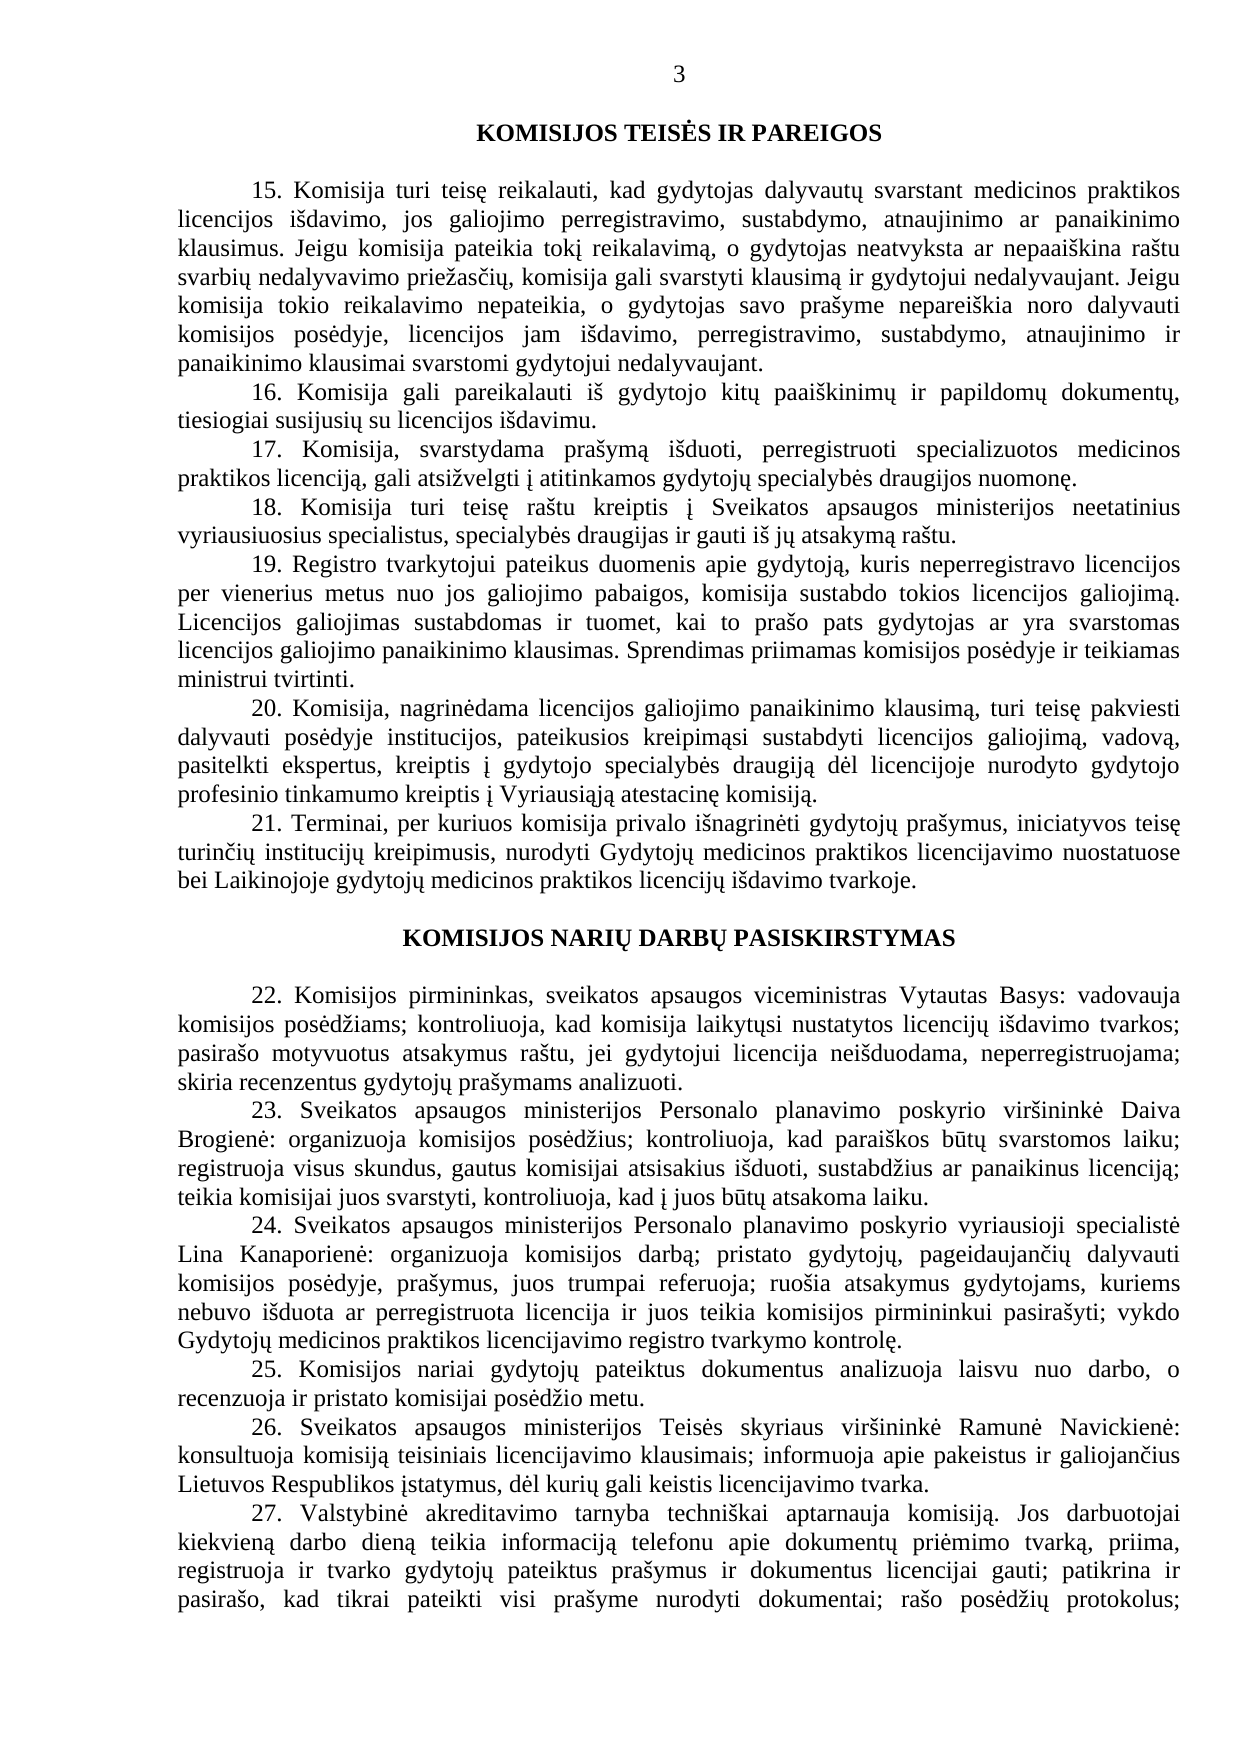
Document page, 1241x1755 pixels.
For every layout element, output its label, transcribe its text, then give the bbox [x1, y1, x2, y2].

text Komisijos narių darbų pasiskirstymas [177, 923, 1181, 952]
text 23. Sveikatos apsaugos ministerijos Personalo planavimo poskyrio viršininkė Daiva Brogienė: organizuoja komisijos posėdžius; kontroliuoja, kad paraiškos būtų svarstomos laiku; registruoja visus skundus, gautus komisijai atsisakius išduoti, sustabdžius ar panaikinus licenciją; teikia komisijai juos svarstyti, kontroliuoja, kad į juos būtų atsakoma laiku. [177, 1096, 1181, 1211]
text 15. Komisija turi teisę reikalauti, kad gydytojas dalyvautų svarstant medicinos praktikos licencijos išdavimo, jos galiojimo perregistravimo, sustabdymo, atnaujinimo ar panaikinimo klausimus. Jeigu komisija pateikia tokį reikalavimą, o gydytojas neatvyksta ar nepaaiškina raštu svarbių nedalyvavimo priežasčių, komisija gali svarstyti klausimą ir gydytojui nedalyvaujant. Jeigu komisija tokio reikalavimo nepateikia, o gydytojas savo prašyme nepareiškia noro dalyvauti komisijos posėdyje, licencijos jam išdavimo, perregistravimo, sustabdymo, atnaujinimo ir panaikinimo klausimai svarstomi gydytojui nedalyvaujant. [177, 176, 1181, 377]
text 22. Komisijos pirmininkas, sveikatos apsaugos viceministras Vytautas Basys: vadovauja komisijos posėdžiams; kontroliuoja, kad komisija laikytųsi nustatytos licencijų išdavimo tvarkos; pasirašo motyvuotus atsakymus raštu, jei gydytojui licencija neišduodama, neperregistruojama; skiria recenzentus gydytojų prašymams analizuoti. [177, 981, 1181, 1096]
text 21. Terminai, per kuriuos komisija privalo išnagrinėti gydytojų prašymus, iniciatyvos teisę turinčių institucijų kreipimusis, nurodyti Gydytojų medicinos praktikos licencijavimo nuostatuose bei Laikinojoje gydytojų medicinos praktikos licencijų išdavimo tvarkoje. [177, 808, 1181, 894]
text 24. Sveikatos apsaugos ministerijos Personalo planavimo poskyrio vyriausioji specialistė Lina Kanaporienė: organizuoja komisijos darbą; pristato gydytojų, pageidaujančių dalyvauti komisijos posėdyje, prašymus, juos trumpai referuoja; ruošia atsakymus gydytojams, kuriems nebuvo išduota ar perregistruota licencija ir juos teikia komisijos pirmininkui pasirašyti; vykdo Gydytojų medicinos praktikos licencijavimo registro tvarkymo kontrolę. [177, 1211, 1181, 1354]
text 19. Registro tvarkytojui pateikus duomenis apie gydytoją, kuris neperregistravo licencijos per vienerius metus nuo jos galiojimo pabaigos, komisija sustabdo tokios licencijos galiojimą. Licencijos galiojimas sustabdomas ir tuomet, kai to prašo pats gydytojas ar yra svarstomas licencijos galiojimo panaikinimo klausimas. Sprendimas priimamas komisijos posėdyje ir teikiamas ministrui tvirtinti. [177, 549, 1181, 693]
text 26. Sveikatos apsaugos ministerijos Teisės skyriaus viršininkė Ramunė Navickienė: konsultuoja komisiją teisiniais licencijavimo klausimais; informuoja apie pakeistus ir galiojančius Lietuvos Respublikos įstatymus, dėl kurių gali keistis licencijavimo tvarka. [177, 1412, 1181, 1498]
text 18. Komisija turi teisę raštu kreiptis į Sveikatos apsaugos ministerijos neetatinius vyriausiuosius specialistus, specialybės draugijas ir gauti iš jų atsakymą raštu. [177, 492, 1181, 549]
text 17. Komisija, svarstydama prašymą išduoti, perregistruoti specializuotos medicinos praktikos licenciją, gali atsižvelgti į atitinkamos gydytojų specialybės draugijos nuomonę. [177, 434, 1181, 492]
text Komisijos teisės ir pareigos [177, 118, 1181, 147]
text 25. Komisijos nariai gydytojų pateiktus dokumentus analizuoja laisvu nuo darbo, o recenzuoja ir pristato komisijai posėdžio metu. [177, 1354, 1181, 1412]
text 20. Komisija, nagrinėdama licencijos galiojimo panaikinimo klausimą, turi teisę pakviesti dalyvauti posėdyje institucijos, pateikusios kreipimąsi sustabdyti licencijos galiojimą, vadovą, pasitelkti ekspertus, kreiptis į gydytojo specialybės draugiją dėl licencijoje nurodyto gydytojo profesinio tinkamumo kreiptis į Vyriausiąją atestacinę komisiją. [177, 693, 1181, 808]
text 16. Komisija gali pareikalauti iš gydytojo kitų paaiškinimų ir papildomų dokumentų, tiesiogiai susijusių su licencijos išdavimu. [177, 377, 1181, 434]
text 27. Valstybinė akreditavimo tarnyba techniškai aptarnauja komisiją. Jos darbuotojai kiekvieną darbo dieną teikia informaciją telefonu apie dokumentų priėmimo tvarką, priima, registruoja ir tvarko gydytojų pateiktus prašymus ir dokumentus licencijai gauti; patikrina ir pasirašo, kad tikrai pateikti visi prašyme nurodyti dokumentai; rašo posėdžių protokolus; [177, 1498, 1181, 1613]
